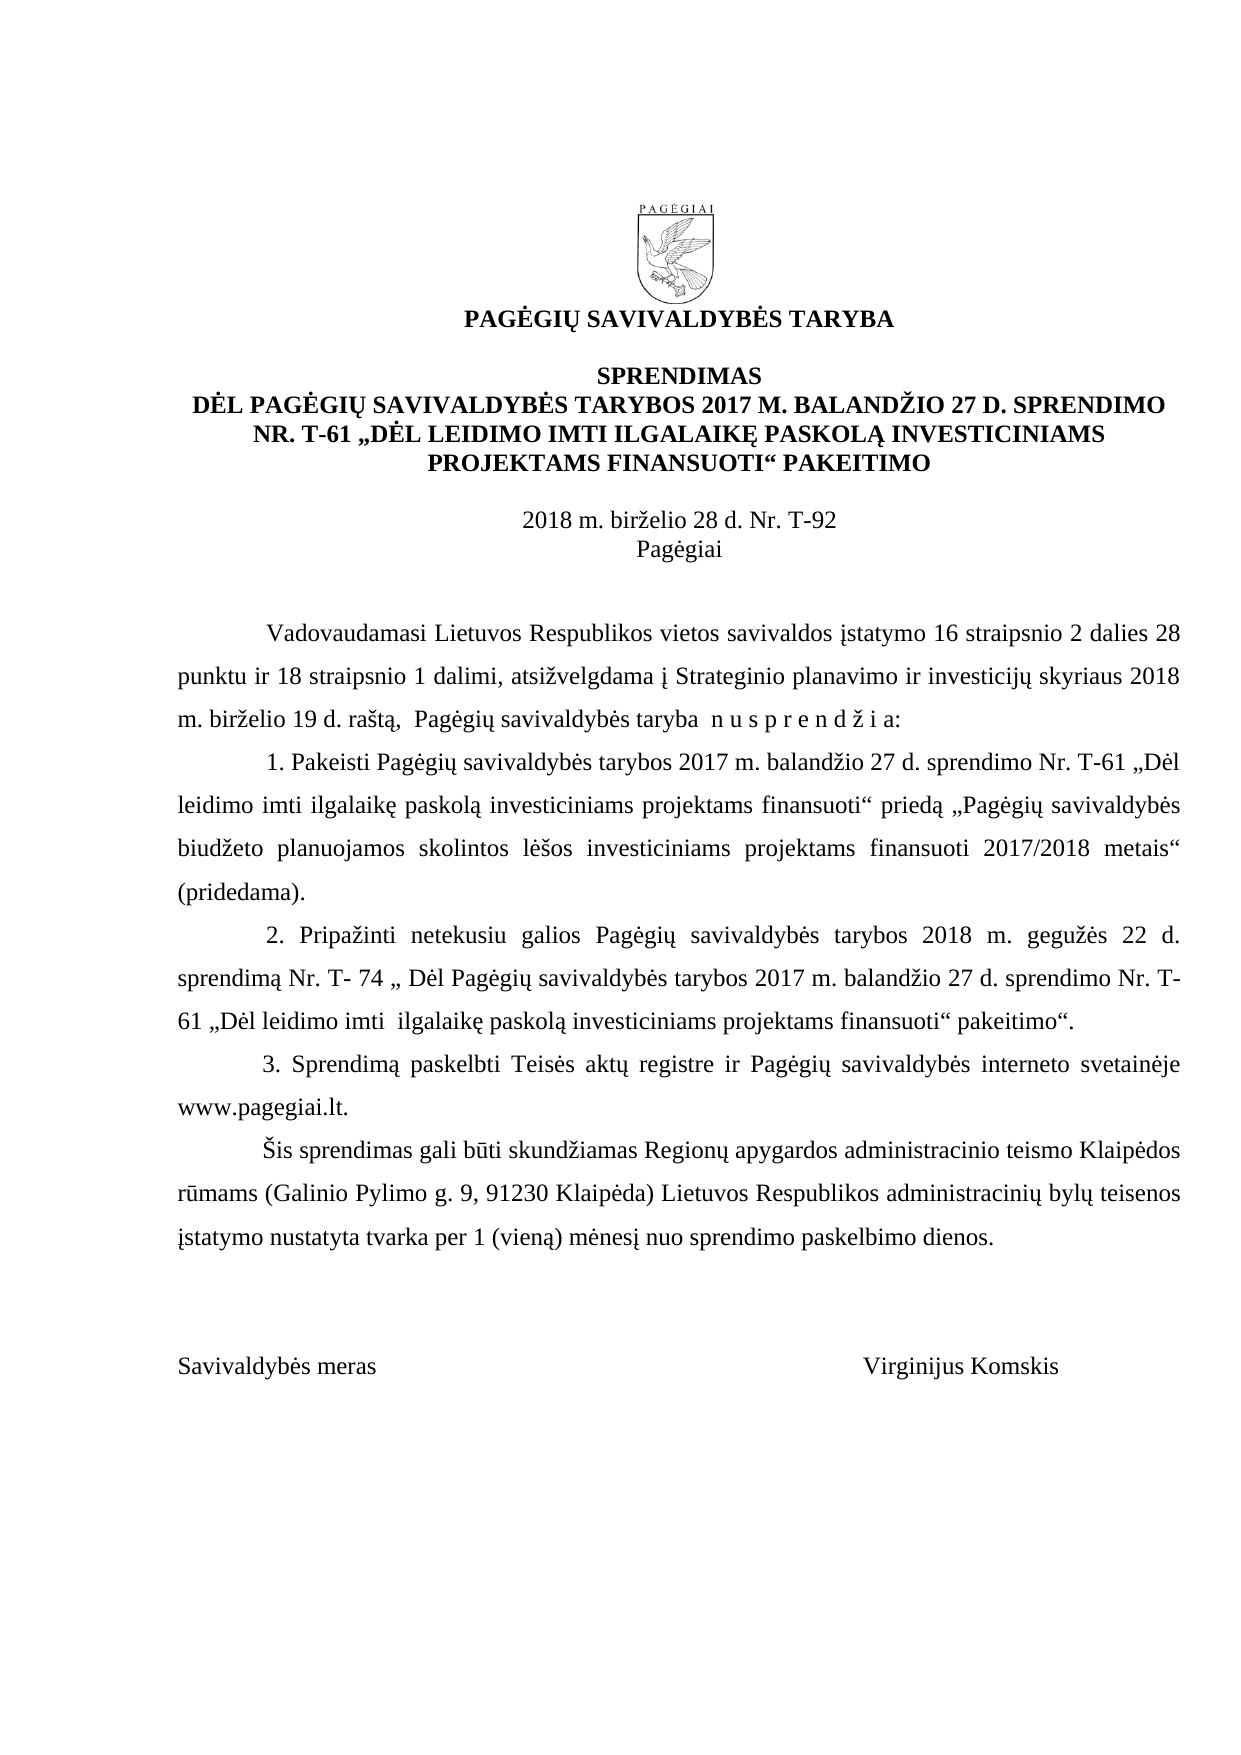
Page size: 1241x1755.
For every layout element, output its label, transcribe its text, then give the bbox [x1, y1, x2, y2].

text Savivaldybės meras Virginijus Komskis [177, 1351, 1181, 1380]
text 3. Sprendimą paskelbti Teisės aktų registre ir Pagėgių savivaldybės interneto svetainėje www.pagegiai.lt. [177, 1049, 1181, 1121]
text 2018 m. birželio 28 d. Nr. T-92 [177, 505, 1181, 534]
text Šis sprendimas gali būti skundžiamas Regionų apygardos administracinio teismo Klaipėdos rūmams (Galinio Pylimo g. 9, 91230 Klaipėda) Lietuvos Respublikos administracinių bylų teisenos įstatymo nustatyta tvarka per 1 (vieną) mėnesį nuo sprendimo paskelbimo dienos. [177, 1135, 1181, 1250]
text 1. Pakeisti Pagėgių savivaldybės tarybos 2017 m. balandžio 27 d. sprendimo Nr. T-61 „Dėl leidimo imti ilgalaikę paskolą investiciniams projektams finansuoti“ priedą „Pagėgių savivaldybės biudžeto planuojamos skolintos lėšos investiciniams projektams finansuoti 2017/2018 metais“ (pridedama). [177, 747, 1181, 905]
text sprendimas [177, 361, 1181, 390]
text Pagėgių savivaldybės taryba [177, 304, 1181, 333]
text Vadovaudamasi Lietuvos Respublikos vietos savivaldos įstatymo 16 straipsnio 2 dalies 28 punktu ir 18 straipsnio 1 dalimi, atsižvelgdama į Strateginio planavimo ir investicijų skyriaus 2018 m. birželio 19 d. raštą, Pagėgių savivaldybės taryba n u s p r e n d ž i a: [177, 618, 1181, 733]
text dėl Pagėgių savivaldybės tarybos 2017 m. balandžio 27 d. sprendimo nr. t-61 „dėl leidimo imti ilgalaikę paskolą investiciniams projektams finansuoti“ pakeitimo [177, 390, 1181, 476]
text 2. Pripažinti netekusiu galios Pagėgių savivaldybės tarybos 2018 m. gegužės 22 d. sprendimą Nr. T- 74 „ Dėl Pagėgių savivaldybės tarybos 2017 m. balandžio 27 d. sprendimo Nr. T-61 „Dėl leidimo imti ilgalaikę paskolą investiciniams projektams finansuoti“ pakeitimo“. [177, 920, 1181, 1035]
text Pagėgiai [177, 534, 1181, 563]
